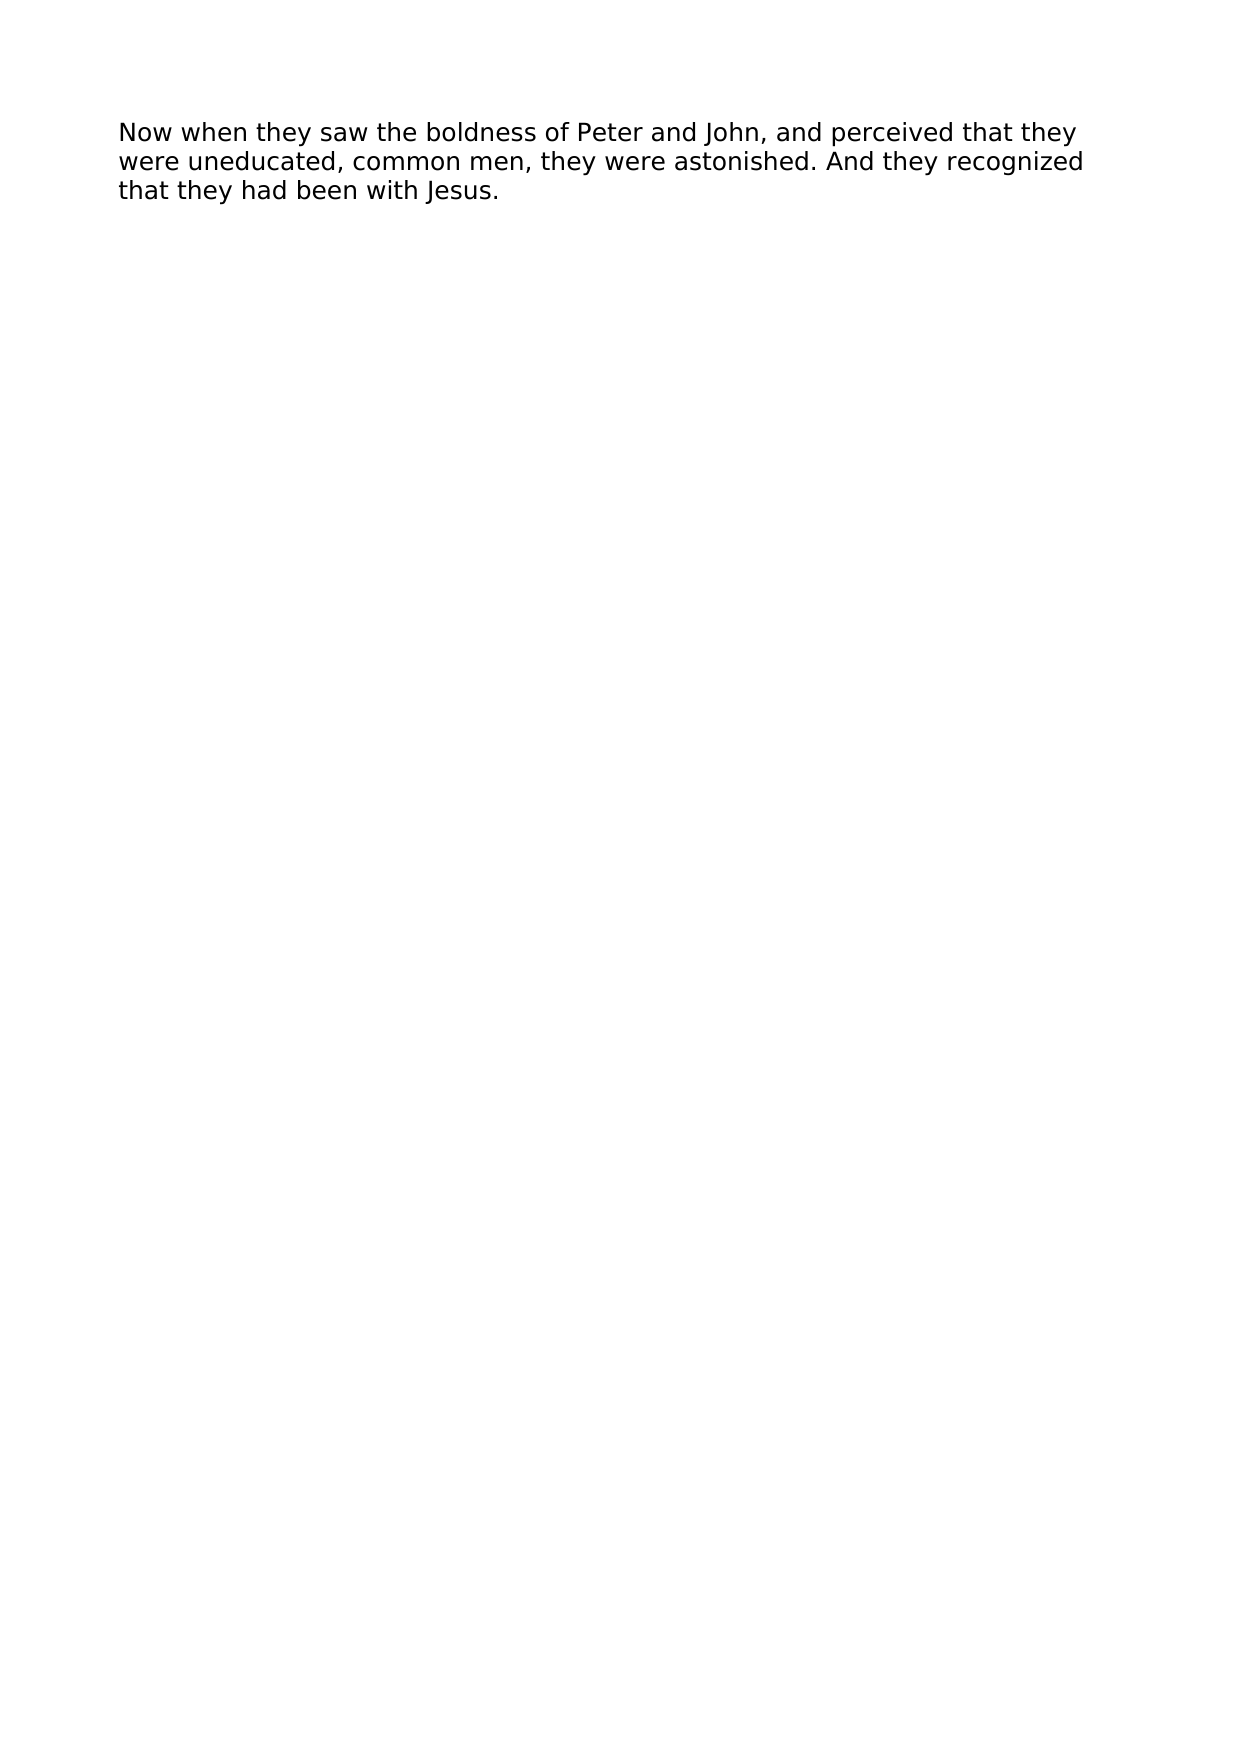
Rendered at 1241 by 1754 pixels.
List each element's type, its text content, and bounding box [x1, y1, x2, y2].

text Now when they saw the boldness of Peter and John, and perceived that they were uneducated, common men, they were astonished. And they recognized that they had been with Jesus. [118, 118, 1122, 206]
